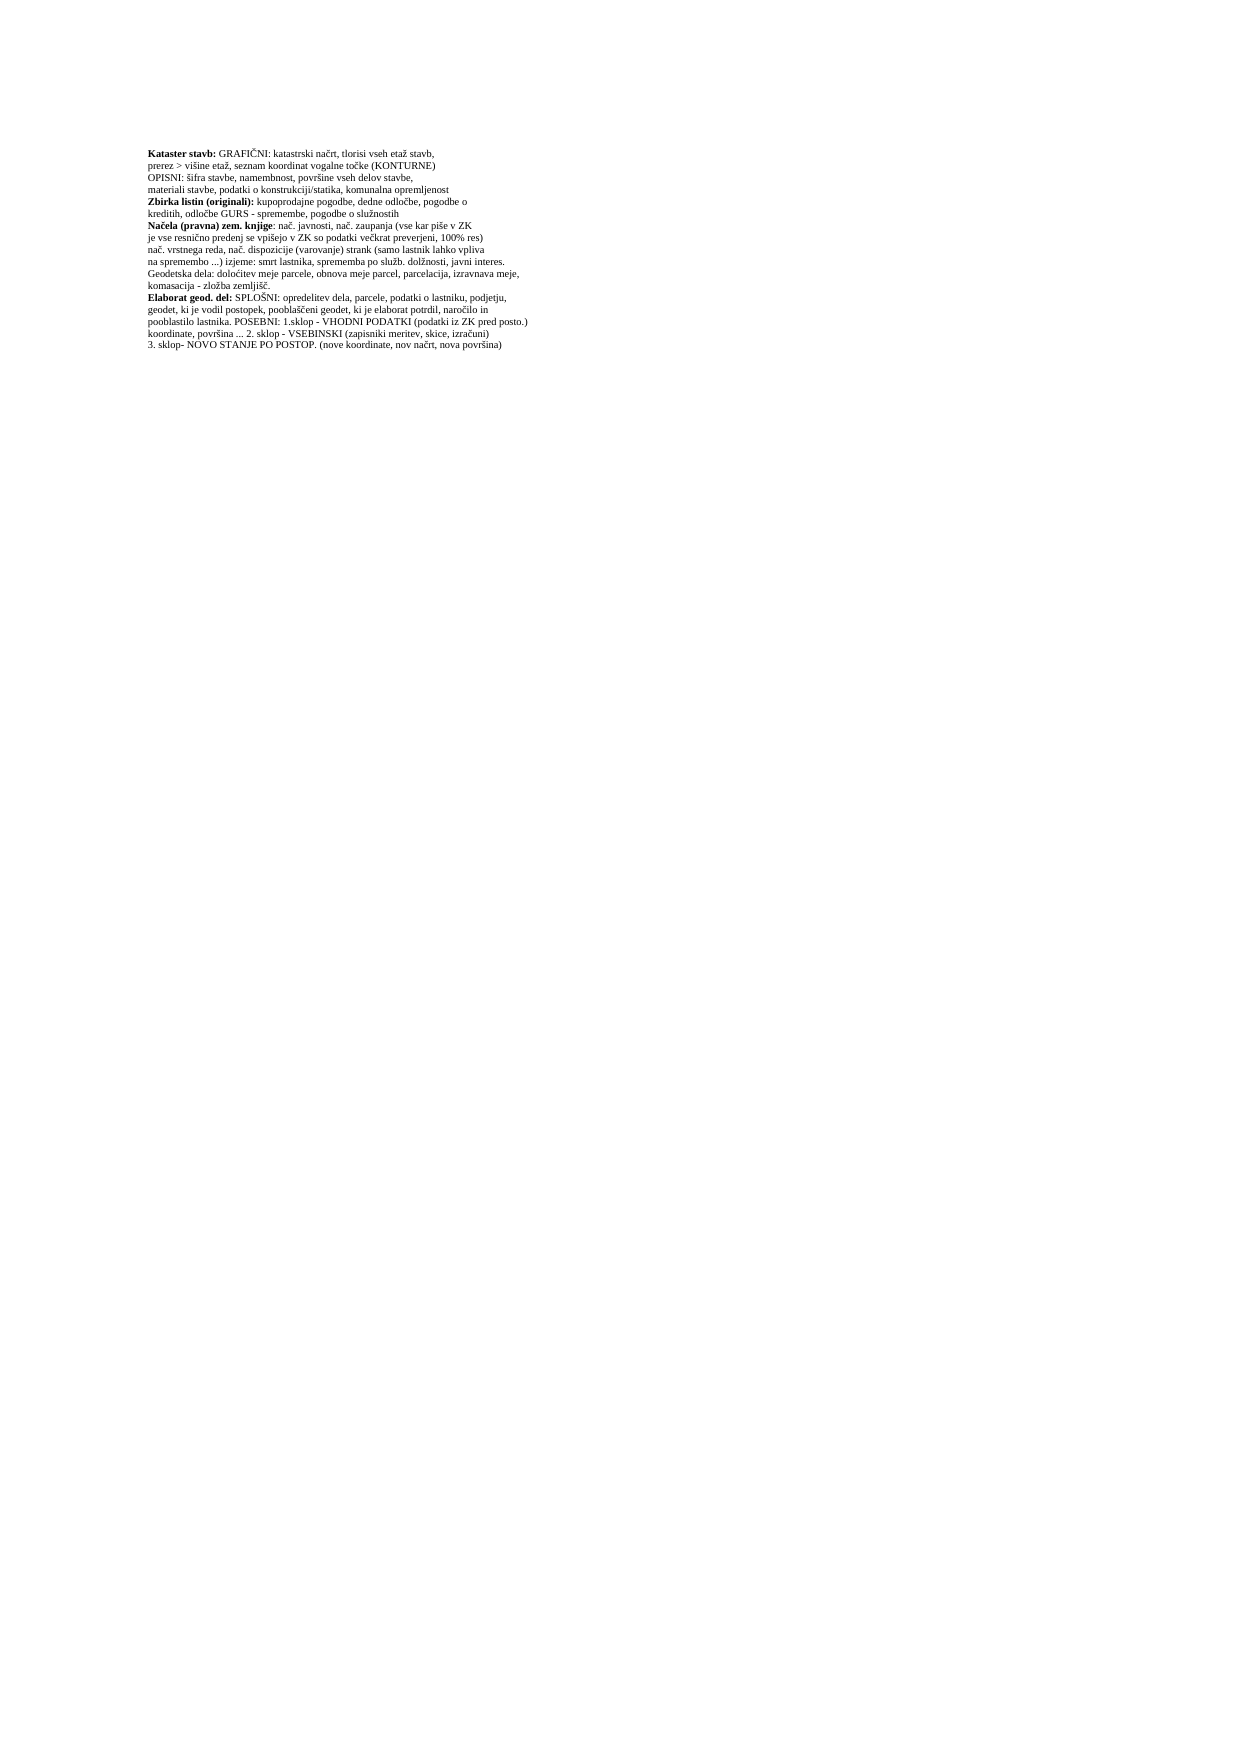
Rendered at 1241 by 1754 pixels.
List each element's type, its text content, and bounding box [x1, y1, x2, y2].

text kreditih, odločbe GURS - spremembe, pogodbe o služnostih [148, 207, 1093, 219]
text Geodetska dela: doloćitev meje parcele, obnova meje parcel, parcelacija, izravnava meje, [148, 267, 1093, 279]
text komasacija - zložba zemljišč. [148, 279, 1093, 291]
text materiali stavbe, podatki o konstrukciji/statika, komunalna opremljenost [148, 183, 1093, 196]
text Elaborat geod. del: SPLOŠNI: opredelitev dela, parcele, podatki o lastniku, podjetju, [148, 291, 1093, 303]
text pooblastilo lastnika. POSEBNI: 1.sklop - VHODNI PODATKI (podatki iz ZK pred posto.) [148, 315, 1093, 327]
text nač. vrstnega reda, nač. dispozicije (varovanje) strank (samo lastnik lahko vpliva [148, 243, 1093, 255]
text Načela (pravna) zem. knjige: nač. javnosti, nač. zaupanja (vse kar piše v ZK [148, 219, 1093, 231]
text Zbirka listin (originali): kupoprodajne pogodbe, dedne odločbe, pogodbe o [148, 196, 1093, 207]
text prerez > višine etaž, seznam koordinat vogalne točke (KONTURNE) [148, 159, 1093, 172]
text je vse resnično predenj se vpišejo v ZK so podatki večkrat preverjeni, 100% res) [148, 231, 1093, 243]
text 3. sklop- NOVO STANJE PO POSTOP. (nove koordinate, nov načrt, nova površina) [148, 339, 1093, 351]
text koordinate, površina ... 2. sklop - VSEBINSKI (zapisniki meritev, skice, izračuni) [148, 327, 1093, 339]
text Kataster stavb: GRAFIČNI: katastrski načrt, tlorisi vseh etaž stavb, [148, 148, 1093, 159]
text na spremembo ...) izjeme: smrt lastnika, sprememba po služb. dolžnosti, javni interes. [148, 255, 1093, 267]
text OPISNI: šifra stavbe, namembnost, površine vseh delov stavbe, [148, 172, 1093, 183]
text geodet, ki je vodil postopek, pooblaščeni geodet, ki je elaborat potrdil, naročilo in [148, 303, 1093, 315]
